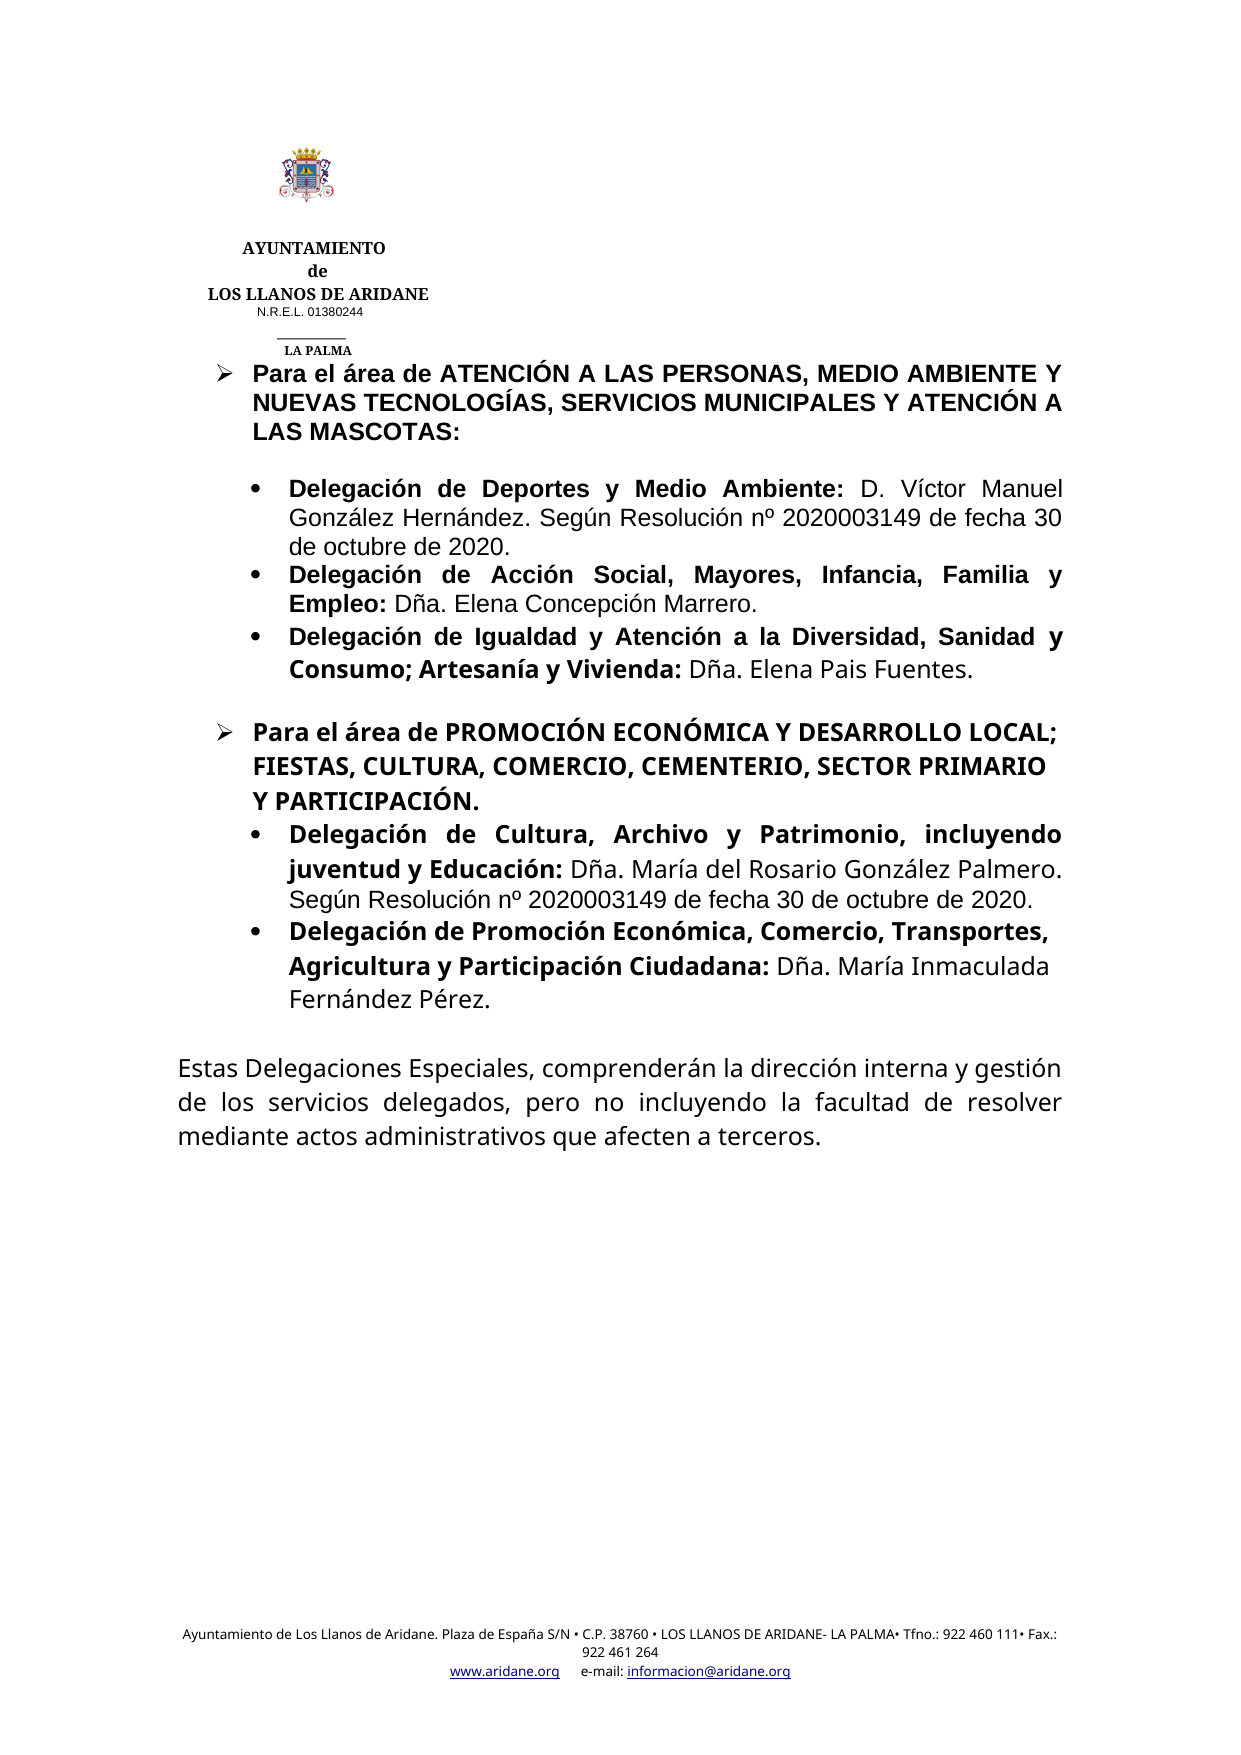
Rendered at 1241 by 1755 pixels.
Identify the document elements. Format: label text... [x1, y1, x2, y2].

list Delegación de Acción Social, Mayores, Infancia, Familia y Empleo: Dña. Elena Concepción Marrero. [251, 561, 1063, 618]
list Delegación de Igualdad y Atención a la Diversidad, Sanidad y Consumo; Artesanía y Vivienda: Dña. Elena Pais Fuentes. [251, 618, 1063, 686]
list Delegación de Cultura, Archivo y Patrimonio, incluyendo juventud y Educación: Dña. María del Rosario González Palmero. Según Resolución nº 2020003149 de fecha 30 de octubre de 2020. [251, 817, 1063, 914]
list Delegación de Promoción Económica, Comercio, Transportes, Agricultura y Participación Ciudadana: Dña. María Inmaculada Fernández Pérez. [251, 914, 1063, 1016]
list Delegación de Deportes y Medio Ambiente: D. Víctor Manuel González Hernández. Según Resolución nº 2020003149 de fecha 30 de octubre de 2020. [251, 474, 1063, 561]
list Para el área de ATENCIÓN A LAS PERSONAS, MEDIO AMBIENTE Y NUEVAS TECNOLOGÍAS, SERVICIOS MUNICIPALES Y ATENCIÓN A LAS MASCOTAS: [215, 359, 1063, 445]
list Para el área de PROMOCIÓN ECONÓMICA Y DESARROLLO LOCAL; FIESTAS, CULTURA, COMERCIO, CEMENTERIO, SECTOR PRIMARIO Y PARTICIPACIÓN. [215, 715, 1063, 817]
text Estas Delegaciones Especiales, comprenderán la dirección interna y gestión de los servicios delegados, pero no incluyendo la facultad de resolver mediante actos administrativos que afecten a terceros. [177, 1050, 1063, 1152]
